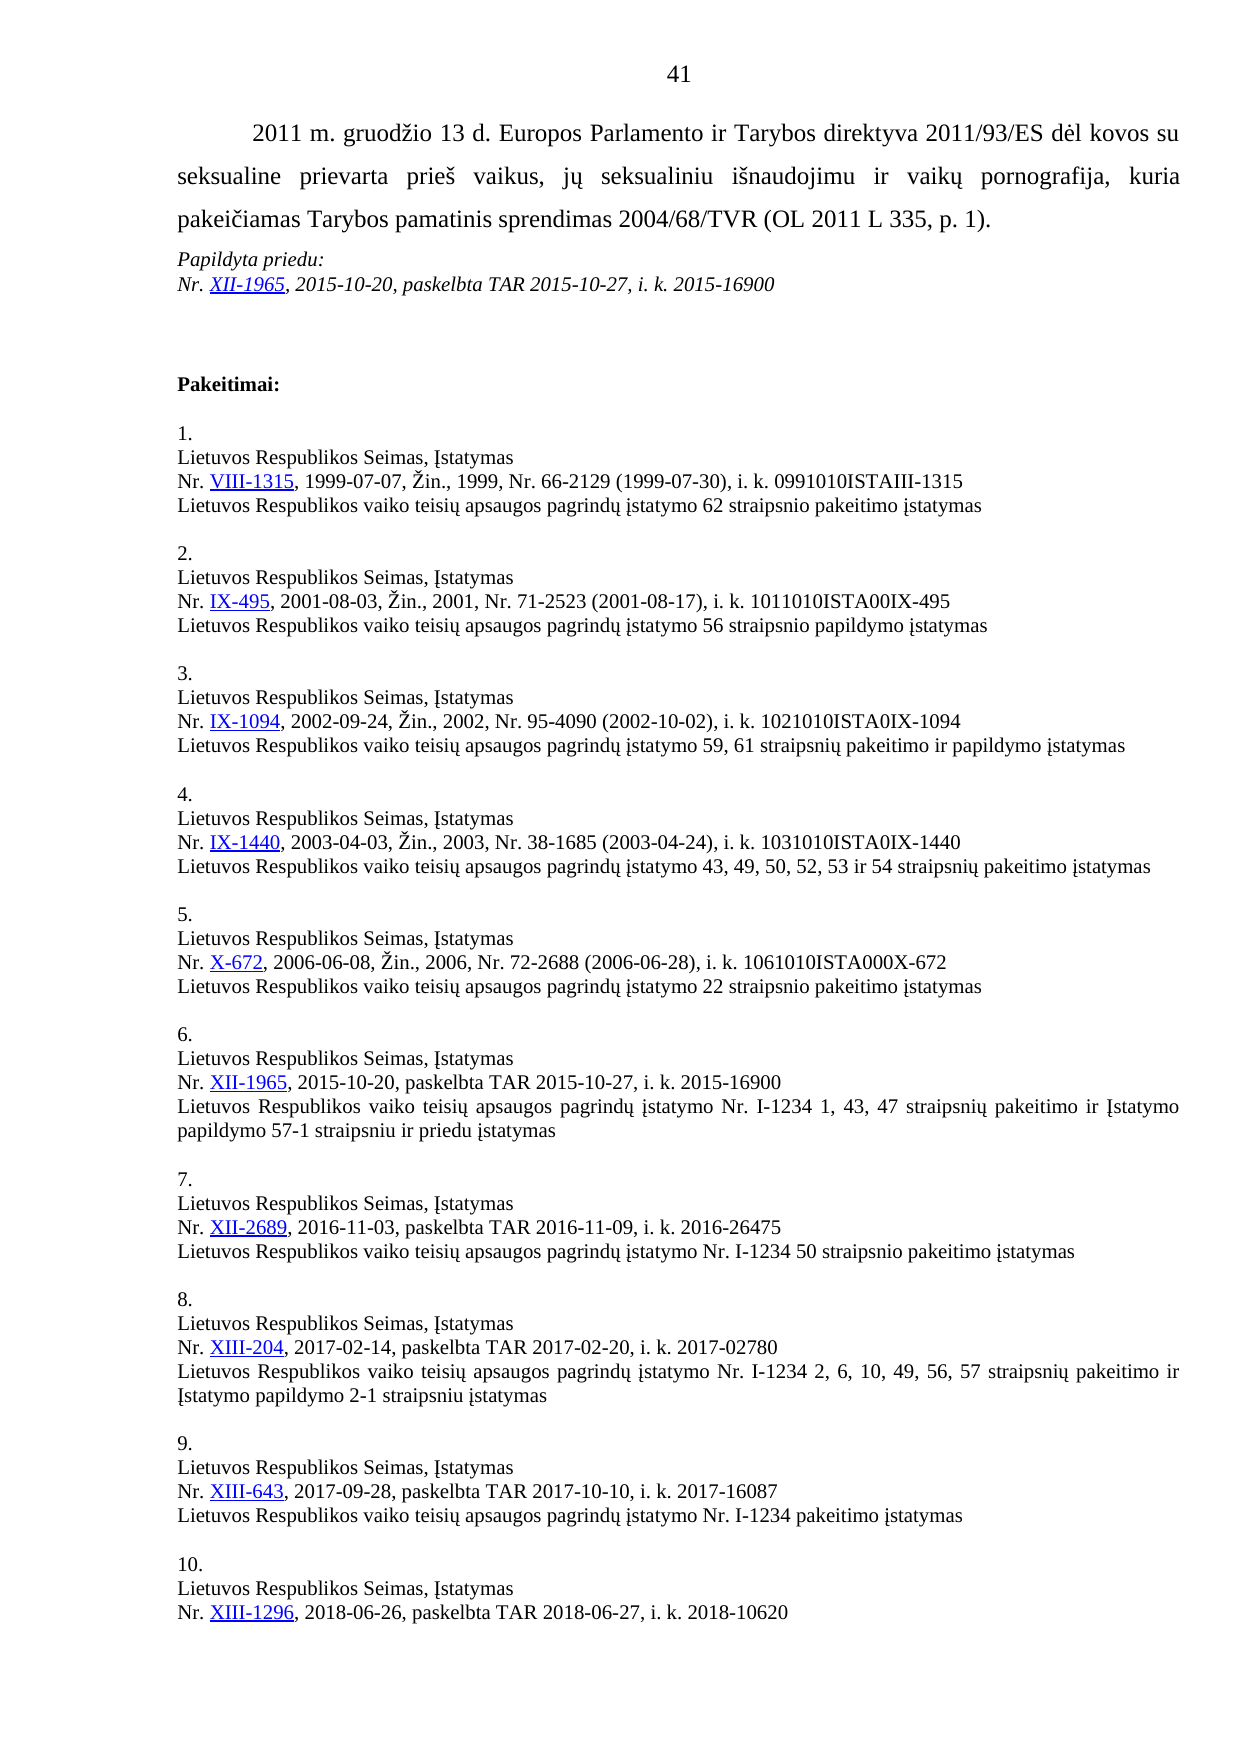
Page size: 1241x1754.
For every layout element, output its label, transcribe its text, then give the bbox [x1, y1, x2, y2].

text 9. [177, 1431, 1181, 1455]
text Lietuvos Respublikos Seimas, Įstatymas [177, 806, 1181, 829]
text Nr. VIII-1315, 1999-07-07, Žin., 1999, Nr. 66-2129 (1999-07-30), i. k. 0991010ISTAIII-1315 [177, 469, 1181, 493]
text 5. [177, 902, 1181, 926]
text Lietuvos Respublikos vaiko teisių apsaugos pagrindų įstatymo 59, 61 straipsnių pakeitimo ir papildymo įstatymas [177, 733, 1181, 757]
text Lietuvos Respublikos Seimas, Įstatymas [177, 1455, 1181, 1479]
text Lietuvos Respublikos vaiko teisių apsaugos pagrindų įstatymo Nr. I-1234 2, 6, 10, 49, 56, 57 straipsnių pakeitimo ir Įstatymo papildymo 2-1 straipsniu įstatymas [177, 1359, 1181, 1407]
text Lietuvos Respublikos Seimas, Įstatymas [177, 926, 1181, 950]
text Lietuvos Respublikos Seimas, Įstatymas [177, 1046, 1181, 1070]
text 8. [177, 1287, 1181, 1311]
text Lietuvos Respublikos Seimas, Įstatymas [177, 685, 1181, 709]
text Nr. XIII-204, 2017-02-14, paskelbta TAR 2017-02-20, i. k. 2017-02780 [177, 1335, 1181, 1359]
text Nr. XIII-1296, 2018-06-26, paskelbta TAR 2018-06-27, i. k. 2018-10620 [177, 1599, 1181, 1624]
text 7. [177, 1166, 1181, 1191]
text Papildyta priedu: [177, 247, 1181, 271]
text 3. [177, 661, 1181, 685]
text 4. [177, 781, 1181, 806]
text Lietuvos Respublikos Seimas, Įstatymas [177, 1576, 1181, 1599]
text Lietuvos Respublikos vaiko teisių apsaugos pagrindų įstatymo 22 straipsnio pakeitimo įstatymas [177, 974, 1181, 998]
text Lietuvos Respublikos vaiko teisių apsaugos pagrindų įstatymo Nr. I-1234 50 straipsnio pakeitimo įstatymas [177, 1239, 1181, 1263]
text Lietuvos Respublikos Seimas, Įstatymas [177, 1191, 1181, 1214]
text Lietuvos Respublikos vaiko teisių apsaugos pagrindų įstatymo 62 straipsnio pakeitimo įstatymas [177, 493, 1181, 517]
text Nr. XII-1965, 2015-10-20, paskelbta TAR 2015-10-27, i. k. 2015-16900 [177, 1070, 1181, 1094]
text Pakeitimai: [177, 372, 1181, 396]
text Lietuvos Respublikos Seimas, Įstatymas [177, 1311, 1181, 1335]
text Nr. XII-1965, 2015-10-20, paskelbta TAR 2015-10-27, i. k. 2015-16900 [177, 271, 1181, 296]
text Lietuvos Respublikos vaiko teisių apsaugos pagrindų įstatymo 56 straipsnio papildymo įstatymas [177, 613, 1181, 637]
text Nr. IX-1440, 2003-04-03, Žin., 2003, Nr. 38-1685 (2003-04-24), i. k. 1031010ISTA0IX-1440 [177, 829, 1181, 854]
text Lietuvos Respublikos vaiko teisių apsaugos pagrindų įstatymo Nr. I-1234 1, 43, 47 straipsnių pakeitimo ir Įstatymo papildymo 57-1 straipsniu ir priedu įstatymas [177, 1094, 1181, 1142]
text Lietuvos Respublikos Seimas, Įstatymas [177, 444, 1181, 469]
text Nr. XIII-643, 2017-09-28, paskelbta TAR 2017-10-10, i. k. 2017-16087 [177, 1479, 1181, 1503]
text 2. [177, 541, 1181, 565]
text Lietuvos Respublikos vaiko teisių apsaugos pagrindų įstatymo 43, 49, 50, 52, 53 ir 54 straipsnių pakeitimo įstatymas [177, 854, 1181, 878]
text 6. [177, 1022, 1181, 1046]
text Nr. IX-495, 2001-08-03, Žin., 2001, Nr. 71-2523 (2001-08-17), i. k. 1011010ISTA00IX-495 [177, 589, 1181, 613]
text 10. [177, 1551, 1181, 1576]
text 1. [177, 421, 1181, 444]
text Lietuvos Respublikos Seimas, Įstatymas [177, 565, 1181, 589]
text 2011 m. gruodžio 13 d. Europos Parlamento ir Tarybos direktyva 2011/93/ES dėl kovos su seksualine prievarta prieš vaikus, jų seksualiniu išnaudojimu ir vaikų pornografija, kuria pakeičiamas Tarybos pamatinis sprendimas 2004/68/TVR (OL 2011 L 335, p. 1). [177, 118, 1181, 233]
text Lietuvos Respublikos vaiko teisių apsaugos pagrindų įstatymo Nr. I-1234 pakeitimo įstatymas [177, 1503, 1181, 1527]
text Nr. X-672, 2006-06-08, Žin., 2006, Nr. 72-2688 (2006-06-28), i. k. 1061010ISTA000X-672 [177, 950, 1181, 974]
text Nr. XII-2689, 2016-11-03, paskelbta TAR 2016-11-09, i. k. 2016-26475 [177, 1214, 1181, 1239]
text Nr. IX-1094, 2002-09-24, Žin., 2002, Nr. 95-4090 (2002-10-02), i. k. 1021010ISTA0IX-1094 [177, 709, 1181, 733]
